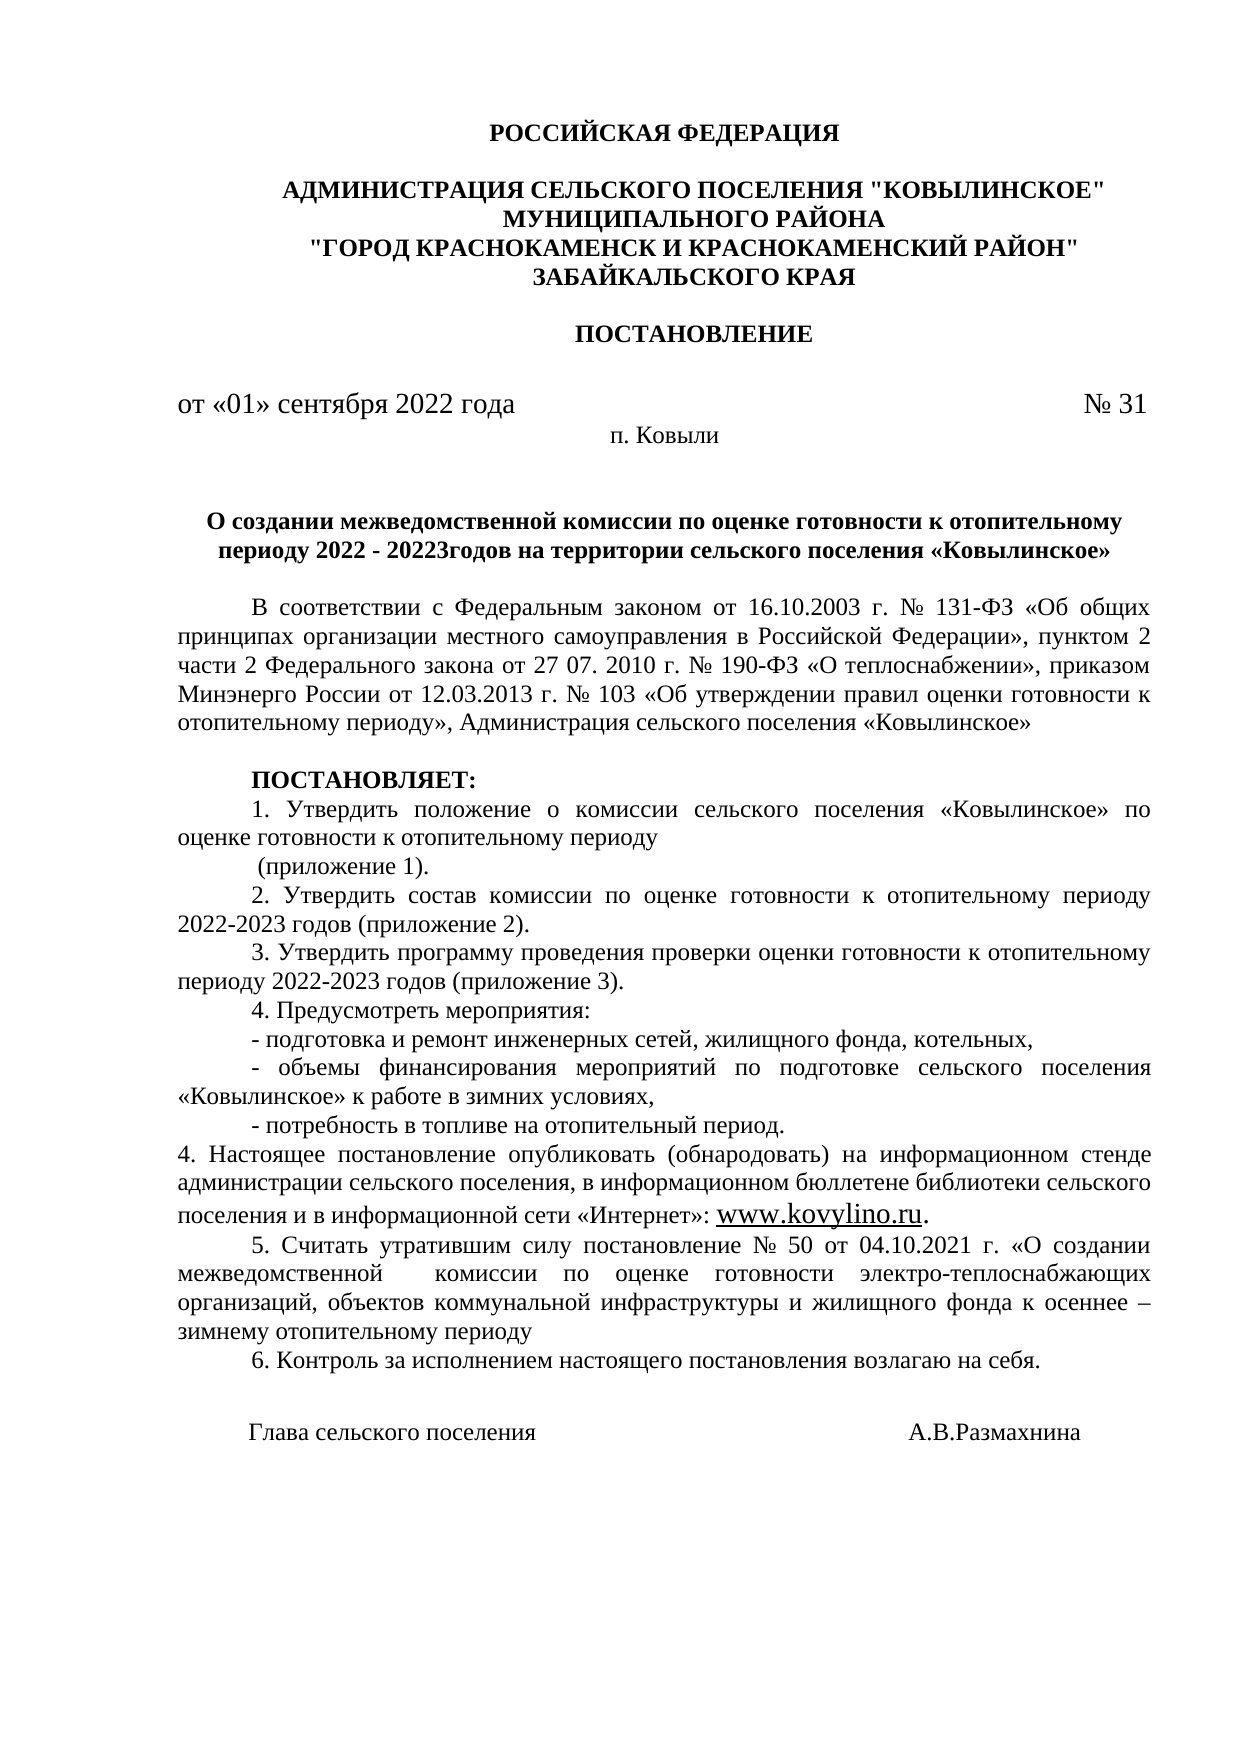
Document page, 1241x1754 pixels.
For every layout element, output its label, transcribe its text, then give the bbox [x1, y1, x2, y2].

text (приложение 1). [177, 851, 1152, 880]
text 5. Считать утратившим силу постановление № 50 от 04.10.2021 г. «О создании межведомственной комиссии по оценке готовности электро-теплоснабжающих организаций, объектов коммунальной инфраструктуры и жилищного фонда к осеннее – зимнему отопительному периоду [177, 1230, 1152, 1345]
text 6. Контроль за исполнением настоящего постановления возлагаю на себя. [177, 1345, 1152, 1373]
text ПОСТАНОВЛЯЕТ: [177, 765, 1152, 794]
text 3. Утвердить программу проведения проверки оценки готовности к отопительному периоду 2022-2023 годов (приложение 3). [177, 937, 1152, 995]
text "ГОРОД КРАСНОКАМЕНСК И КРАСНОКАМЕНСКИЙ РАЙОН" ЗАБАЙКАЛЬСКОГО КРАЯ [236, 233, 1152, 291]
text 1. Утвердить положение о комиссии сельского поселения «Ковылинское» по оценке готовности к отопительному периоду [177, 794, 1152, 851]
text О создании межведомственной комиссии по оценке готовности к отопительному периоду 2022 - 20223годов на территории сельского поселения «Ковылинское» [177, 506, 1152, 564]
text - объемы финансирования мероприятий по подготовке сельского поселения «Ковылинское» к работе в зимних условиях, [177, 1052, 1152, 1110]
text ПОСТАНОВЛЕНИЕ [236, 319, 1152, 348]
text РОССИЙСКАЯ ФЕДЕРАЦИЯ [177, 118, 1152, 147]
text Глава сельского поселения А.В.Размахнина [177, 1417, 1152, 1445]
text п. Ковыли [177, 420, 1152, 449]
text 2. Утвердить состав комиссии по оценке готовности к отопительному периоду 2022-2023 годов (приложение 2). [177, 880, 1152, 937]
text 4. Настоящее постановление опубликовать (обнародовать) на информационном стенде администрации сельского поселения, в информационном бюллетене библиотеки сельского поселения и в информационной сети «Интернет»: www.kovylino.ru. [177, 1139, 1152, 1230]
text АДМИНИСТРАЦИЯ СЕЛЬСКОГО ПОСЕЛЕНИЯ "КОВЫЛИНСКОЕ" МУНИЦИПАЛЬНОГО РАЙОНА [236, 176, 1152, 233]
text - потребность в топливе на отопительный период. [177, 1110, 1152, 1139]
text 4. Предусмотреть мероприятия: [177, 995, 1152, 1024]
text от «01» сентября 2022 года № 31 [177, 386, 1152, 420]
text - подготовка и ремонт инженерных сетей, жилищного фонда, котельных, [177, 1024, 1152, 1052]
text В соответствии с Федеральным законом от 16.10.2003 г. № 131-ФЗ «Об общих принципах организации местного самоуправления в Российской Федерации», пунктом 2 части 2 Федерального закона от 27 07. 2010 г. № 190-ФЗ «О теплоснабжении», приказом Минэнерго России от 12.03.2013 г. № 103 «Об утверждении правил оценки готовности к отопительному периоду», Администрация сельского поселения «Ковылинское» [177, 592, 1152, 736]
